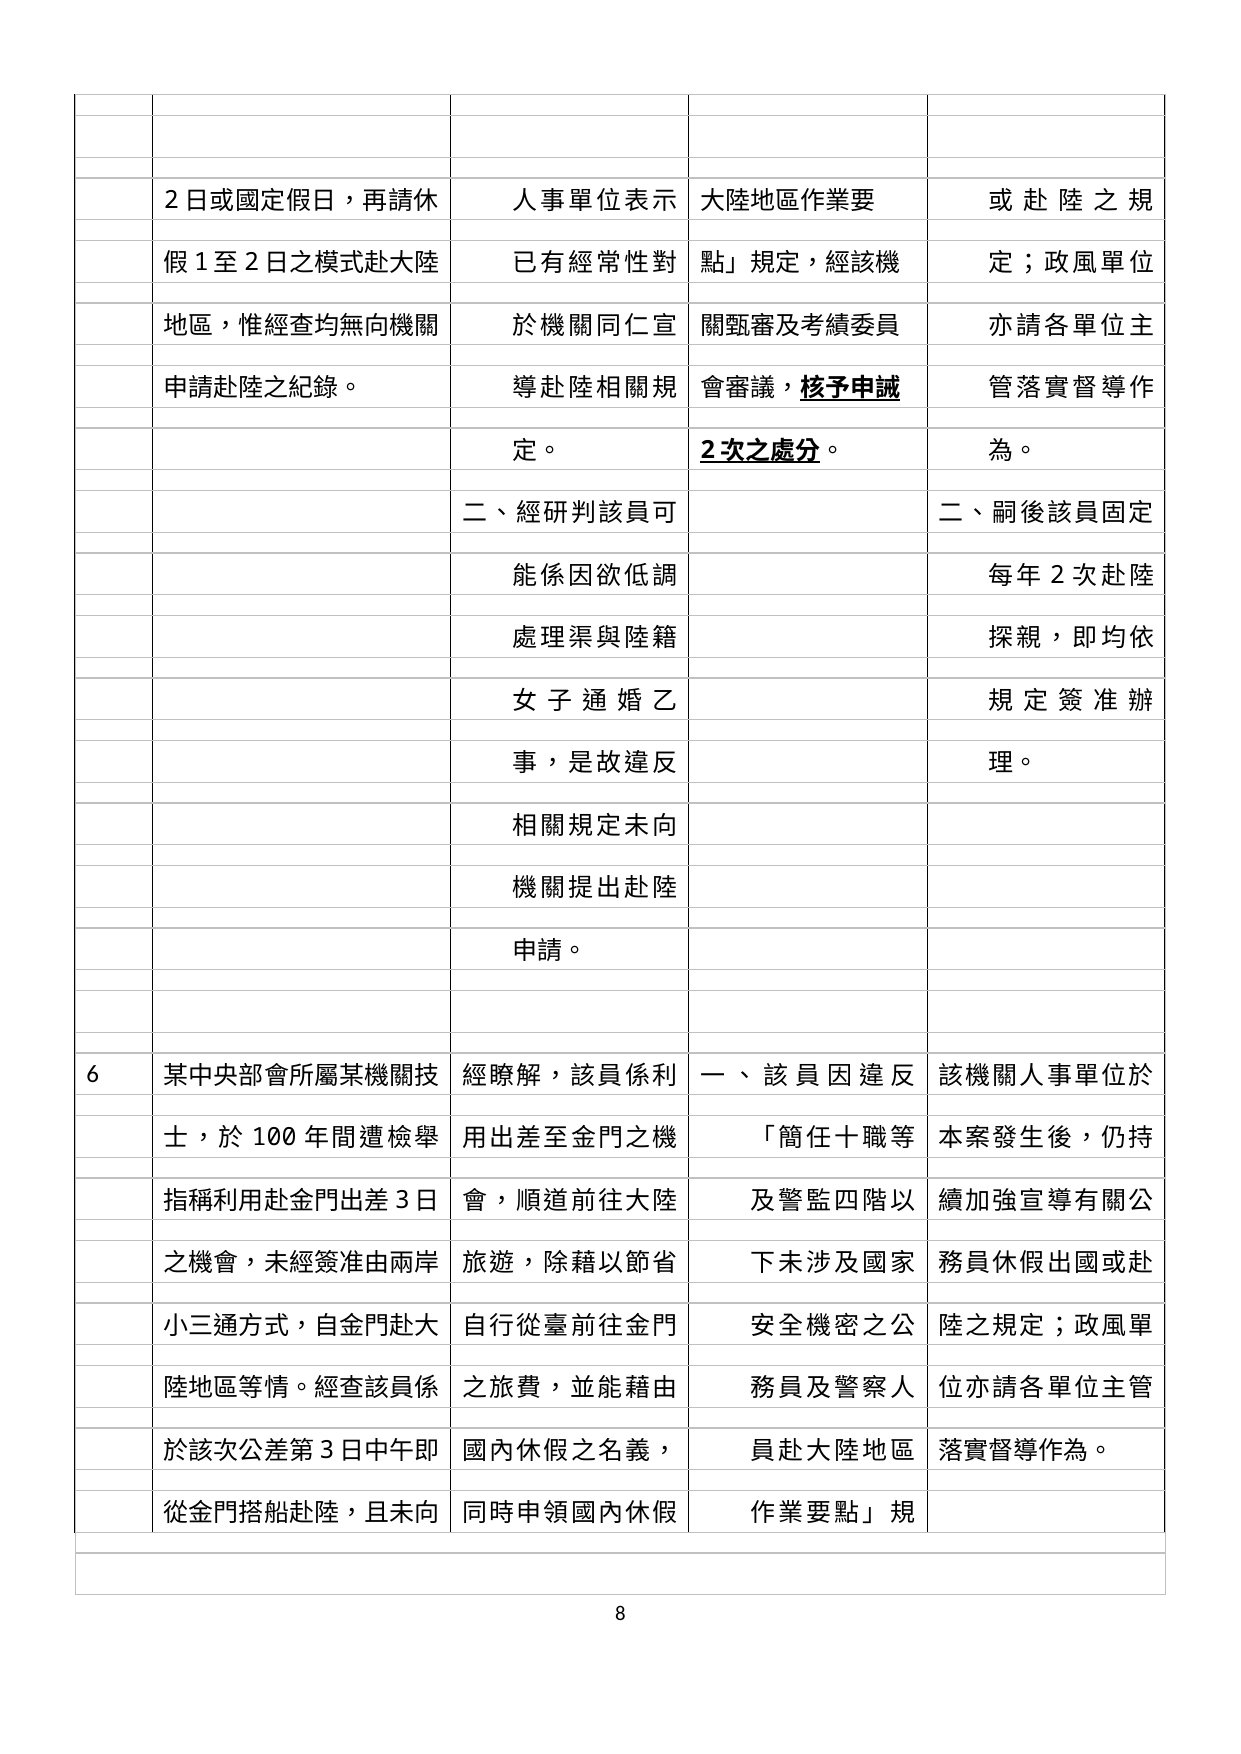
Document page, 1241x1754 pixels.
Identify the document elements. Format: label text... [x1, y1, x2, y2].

table_cell [689, 720, 927, 740]
table_cell [689, 158, 927, 177]
table_cell 小三通方式，自金門赴大 [153, 1304, 450, 1344]
table_cell [153, 658, 450, 677]
table_cell 女子通婚乙 [451, 679, 688, 719]
table_cell [928, 783, 1164, 802]
table_cell [928, 533, 1164, 552]
table_cell [689, 1345, 927, 1365]
table_cell [928, 970, 1164, 990]
table_cell [689, 929, 927, 969]
table_cell [153, 720, 450, 740]
table_cell [689, 1470, 927, 1490]
table_cell [153, 554, 450, 594]
table_cell [153, 1158, 450, 1177]
table_cell [76, 1429, 152, 1469]
table_cell 2次之處分。 [689, 429, 927, 469]
table_cell 旅遊，除藉以節省 [451, 1241, 688, 1282]
table_cell [76, 554, 152, 594]
table_cell [76, 970, 152, 990]
table_cell [689, 804, 927, 844]
table_cell [153, 158, 450, 177]
table_cell [928, 908, 1164, 927]
table_cell [76, 470, 152, 490]
table_cell [76, 908, 152, 927]
table_cell [451, 845, 688, 865]
table_cell [689, 595, 927, 615]
table_cell [451, 783, 688, 802]
table_cell [928, 220, 1164, 240]
table_cell [76, 1033, 152, 1052]
table_cell [153, 616, 450, 657]
table_cell [451, 991, 688, 1032]
table_cell [451, 908, 688, 927]
table_cell [153, 533, 450, 552]
table_cell 導赴陸相關規 [451, 366, 688, 407]
table_cell 二、嗣後該員固定 [928, 491, 1164, 532]
table_cell [689, 408, 927, 427]
table_cell [153, 345, 450, 365]
table_cell [451, 1220, 688, 1240]
table_cell [76, 366, 152, 407]
table_cell [153, 804, 450, 844]
table_cell [76, 1116, 152, 1157]
table_cell 能係因欲低調 [451, 554, 688, 594]
table_cell [153, 991, 450, 1032]
table_cell [76, 283, 152, 302]
table_cell 指稱利用赴金門出差3日 [153, 1179, 450, 1219]
table_cell [928, 1470, 1164, 1490]
table_cell [689, 554, 927, 594]
table_cell [153, 783, 450, 802]
table_cell [76, 929, 152, 969]
table_cell [76, 158, 152, 177]
table_cell [76, 845, 152, 865]
table_cell [928, 658, 1164, 677]
table_cell [689, 845, 927, 865]
table_cell 務員及警察人 [689, 1366, 927, 1407]
table_cell [689, 491, 927, 532]
table_cell [153, 908, 450, 927]
table_cell [153, 866, 450, 907]
table_cell 為。 [928, 429, 1164, 469]
table_cell [451, 1158, 688, 1177]
table_cell [451, 1095, 688, 1115]
table_cell 員赴大陸地區 [689, 1429, 927, 1469]
table_cell 之機會，未經簽准由兩岸 [153, 1241, 450, 1282]
table_cell [689, 1220, 927, 1240]
table_cell [451, 95, 688, 115]
table_cell [76, 866, 152, 907]
table_cell 一、該員因違反 [689, 1054, 927, 1094]
table_cell [76, 429, 152, 469]
table_cell 人事單位表示 [451, 179, 688, 219]
table_cell 6 [76, 1054, 152, 1094]
table_cell [153, 679, 450, 719]
table_cell [928, 1345, 1164, 1365]
table_cell 關甄審及考績委員 [689, 304, 927, 344]
table_cell [689, 1408, 927, 1427]
table_cell [76, 616, 152, 657]
table_cell [689, 616, 927, 657]
table_cell [153, 408, 450, 427]
table_cell 已有經常性對 [451, 241, 688, 282]
table_cell 二、經研判該員可 [451, 491, 688, 532]
table_cell [76, 116, 152, 157]
table_cell 作業要點」規 [689, 1491, 927, 1532]
table_cell [689, 908, 927, 927]
table_cell [153, 929, 450, 969]
table_cell [451, 1283, 688, 1302]
table_cell [76, 1095, 152, 1115]
table_cell [153, 845, 450, 865]
table_cell [689, 1033, 927, 1052]
table_cell 探親，即均依 [928, 616, 1164, 657]
table_cell 會，順道前往大陸 [451, 1179, 688, 1219]
table_cell 用出差至金門之機 [451, 1116, 688, 1157]
table_cell 落實督導作為。 [928, 1429, 1164, 1469]
table_cell [928, 720, 1164, 740]
table_cell [928, 1220, 1164, 1240]
table_cell 相關規定未向 [451, 804, 688, 844]
table_cell 同時申領國內休假 [451, 1491, 688, 1532]
table_cell 機關提出赴陸 [451, 866, 688, 907]
table_cell [451, 720, 688, 740]
table_cell [76, 1220, 152, 1240]
table_cell [689, 991, 927, 1032]
table_cell [928, 866, 1164, 907]
table_cell [76, 783, 152, 802]
table_cell [928, 991, 1164, 1032]
table_cell [76, 679, 152, 719]
table_cell [76, 1304, 152, 1344]
table_cell [153, 220, 450, 240]
table_cell [153, 1470, 450, 1490]
table_cell [76, 1283, 152, 1302]
table_cell [689, 783, 927, 802]
table_cell [689, 470, 927, 490]
table_cell [76, 179, 152, 219]
table_cell [451, 158, 688, 177]
table_cell [153, 116, 450, 157]
table_cell 國內休假之名義， [451, 1429, 688, 1469]
table_cell 本案發生後，仍持 [928, 1116, 1164, 1157]
table_cell [76, 741, 152, 782]
table_cell [451, 345, 688, 365]
table_cell [76, 95, 152, 115]
table_cell [76, 1158, 152, 1177]
table_cell 續加強宣導有關公 [928, 1179, 1164, 1219]
table_cell [153, 491, 450, 532]
table_cell [76, 1366, 152, 1407]
table_cell 陸地區等情。經查該員係 [153, 1366, 450, 1407]
table_cell 每年2次赴陸 [928, 554, 1164, 594]
table_cell [451, 595, 688, 615]
table_cell 定。 [451, 429, 688, 469]
table_cell [153, 1220, 450, 1240]
table_cell 及警監四階以 [689, 1179, 927, 1219]
table_cell [451, 220, 688, 240]
table_cell [689, 220, 927, 240]
table_cell [928, 1408, 1164, 1427]
table_cell 處理渠與陸籍 [451, 616, 688, 657]
table_cell 務員休假出國或赴 [928, 1241, 1164, 1282]
table_cell [76, 304, 152, 344]
table_cell 大陸地區作業要 [689, 179, 927, 219]
table_cell [76, 1345, 152, 1365]
table_cell 或赴陸之規 [928, 179, 1164, 219]
table_cell [76, 1179, 152, 1219]
table_cell [928, 345, 1164, 365]
table_cell [153, 1095, 450, 1115]
table_cell [689, 1283, 927, 1302]
table_cell [451, 533, 688, 552]
table_cell [76, 1491, 152, 1532]
table_cell [928, 804, 1164, 844]
table_cell [689, 741, 927, 782]
table_cell 某中央部會所屬某機關技 [153, 1054, 450, 1094]
table_cell 假1至2日之模式赴大陸 [153, 241, 450, 282]
table_cell [928, 845, 1164, 865]
table_cell [76, 991, 152, 1032]
table_cell 位亦請各單位主管 [928, 1366, 1164, 1407]
table_cell [153, 429, 450, 469]
table_cell 經瞭解，該員係利 [451, 1054, 688, 1094]
table_cell 申請赴陸之紀錄。 [153, 366, 450, 407]
table_cell 之旅費，並能藉由 [451, 1366, 688, 1407]
table_cell [153, 283, 450, 302]
table_cell [928, 1033, 1164, 1052]
table_cell [689, 1095, 927, 1115]
table_cell [76, 241, 152, 282]
table_cell [76, 1408, 152, 1427]
table_cell [928, 283, 1164, 302]
table_cell 亦請各單位主 [928, 304, 1164, 344]
table_cell 陸之規定；政風單 [928, 1304, 1164, 1344]
table_cell [153, 1283, 450, 1302]
table_cell [76, 345, 152, 365]
table_cell [153, 95, 450, 115]
table_cell [451, 1033, 688, 1052]
table_cell 定；政風單位 [928, 241, 1164, 282]
table_cell [76, 1241, 152, 1282]
table_cell 申請。 [451, 929, 688, 969]
table_cell 2日或國定假日，再請休 [153, 179, 450, 219]
table_cell [76, 220, 152, 240]
table_cell 地區，惟經查均無向機關 [153, 304, 450, 344]
table_cell [451, 970, 688, 990]
table_cell 規定簽准辦 [928, 679, 1164, 719]
table_cell 「簡任十職等 [689, 1116, 927, 1157]
table_cell [689, 283, 927, 302]
table_cell [76, 720, 152, 740]
table_cell [928, 116, 1164, 157]
table_cell [451, 408, 688, 427]
table_cell 從金門搭船赴陸，且未向 [153, 1491, 450, 1532]
table_cell [689, 970, 927, 990]
table_cell 事，是故違反 [451, 741, 688, 782]
table_cell [451, 116, 688, 157]
table_cell [153, 1033, 450, 1052]
table_cell [153, 1345, 450, 1365]
table_cell [689, 533, 927, 552]
table_cell [928, 408, 1164, 427]
table_cell [451, 1408, 688, 1427]
table_cell [76, 658, 152, 677]
table_cell 士，於100年間遭檢舉 [153, 1116, 450, 1157]
table_cell 安全機密之公 [689, 1304, 927, 1344]
table_cell [689, 1158, 927, 1177]
table_cell [153, 741, 450, 782]
table_cell [928, 929, 1164, 969]
table_cell [76, 491, 152, 532]
table_cell [928, 1158, 1164, 1177]
table_cell [76, 804, 152, 844]
table_cell 會審議，核予申誡 [689, 366, 927, 407]
table_cell [153, 970, 450, 990]
table_cell [451, 1345, 688, 1365]
table_cell [153, 470, 450, 490]
table_cell [451, 1470, 688, 1490]
table_cell [76, 533, 152, 552]
table_cell [928, 595, 1164, 615]
table_cell [153, 595, 450, 615]
table_cell [76, 408, 152, 427]
table_cell [451, 283, 688, 302]
table_cell 理。 [928, 741, 1164, 782]
table_cell [689, 658, 927, 677]
table_cell 自行從臺前往金門 [451, 1304, 688, 1344]
table_cell [76, 1470, 152, 1490]
table_cell 於該次公差第3日中午即 [153, 1429, 450, 1469]
table_cell [76, 595, 152, 615]
table_cell [928, 1283, 1164, 1302]
table_cell [689, 116, 927, 157]
table_cell [689, 866, 927, 907]
table_cell [928, 1491, 1164, 1532]
table_cell [451, 658, 688, 677]
table_cell 點」規定，經該機 [689, 241, 927, 282]
table_cell 管落實督導作 [928, 366, 1164, 407]
table_cell [928, 95, 1164, 115]
table_cell [689, 345, 927, 365]
table_cell [153, 1408, 450, 1427]
table_cell [928, 1095, 1164, 1115]
table_cell 於機關同仁宣 [451, 304, 688, 344]
table_cell [928, 158, 1164, 177]
table_cell [928, 470, 1164, 490]
table_cell [689, 95, 927, 115]
table_cell 下未涉及國家 [689, 1241, 927, 1282]
table_cell [451, 470, 688, 490]
table_cell [689, 679, 927, 719]
table_cell 該機關人事單位於 [928, 1054, 1164, 1094]
